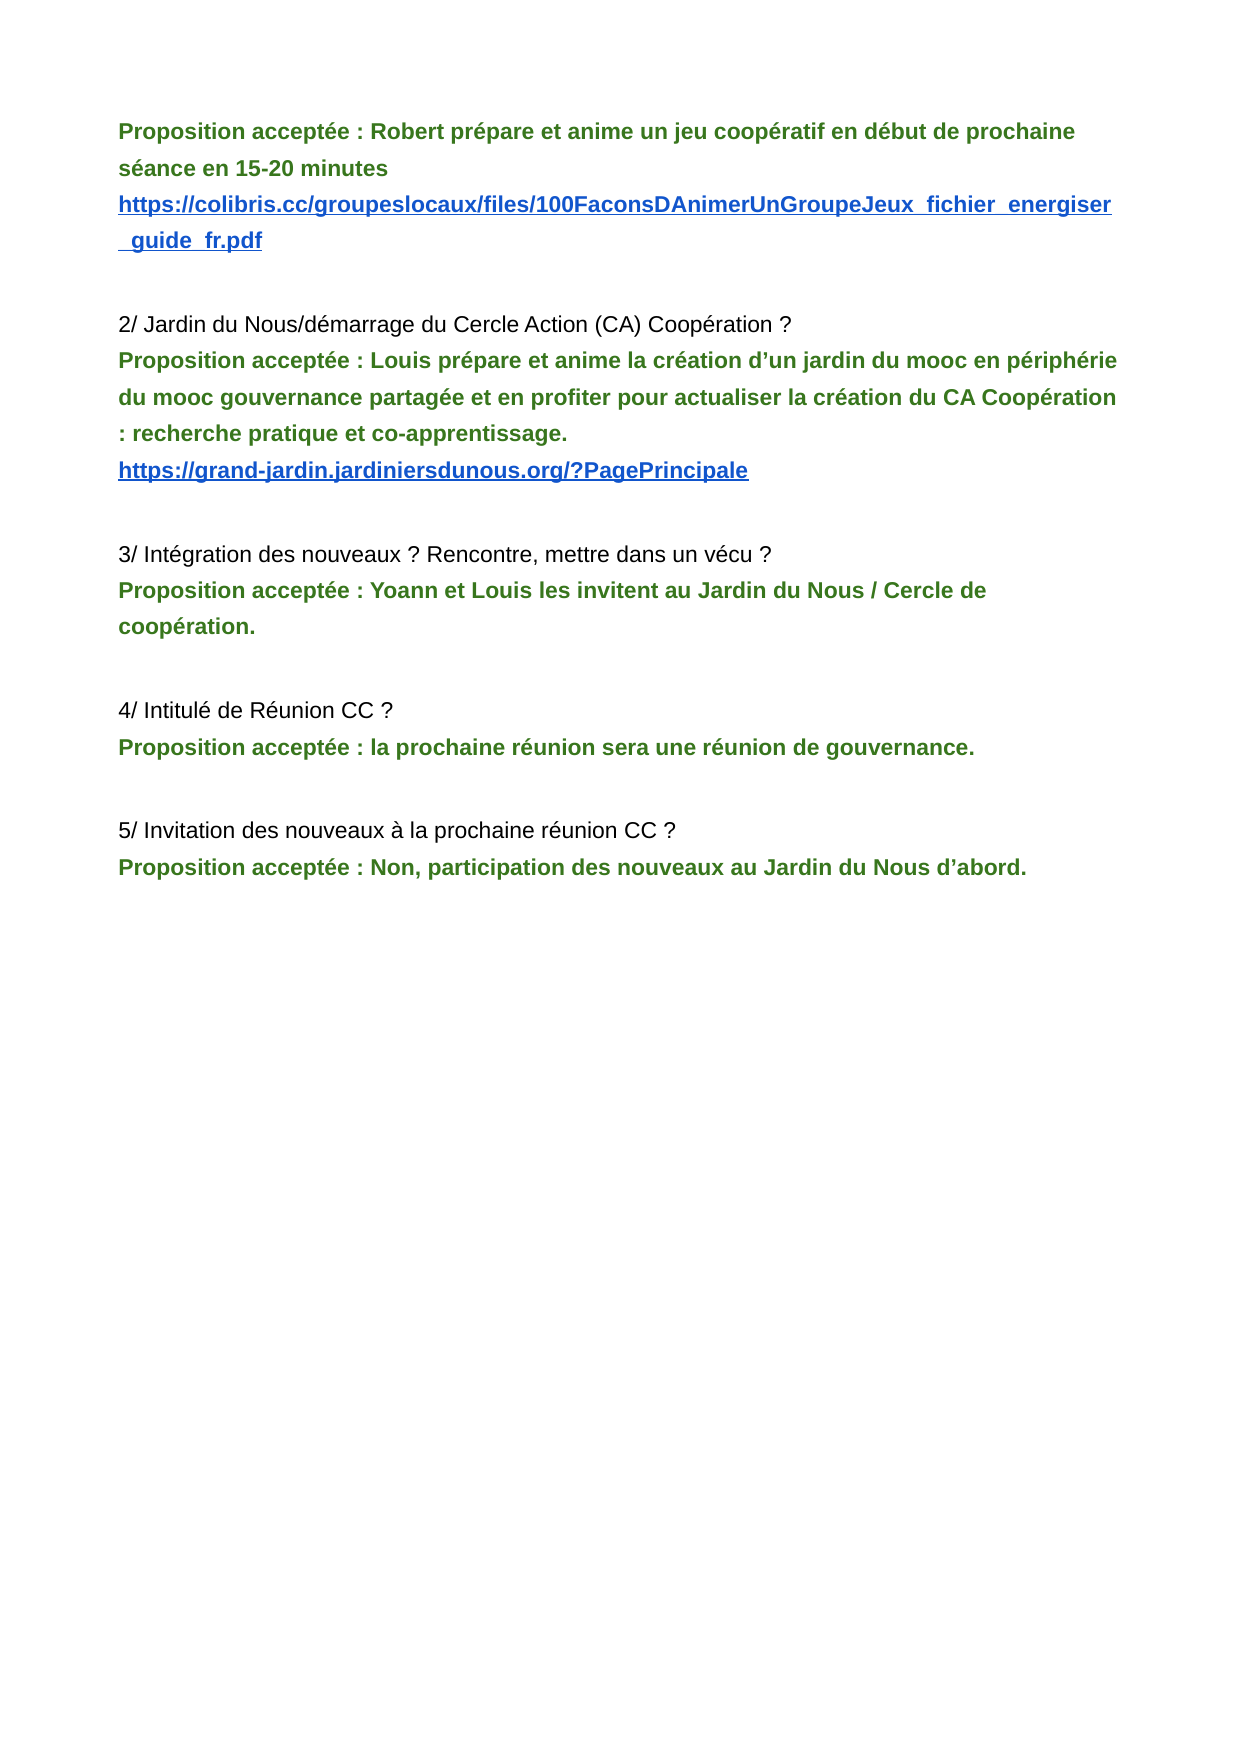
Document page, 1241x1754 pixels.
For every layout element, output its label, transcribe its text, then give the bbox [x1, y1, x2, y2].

text 2/ Jardin du Nous/démarrage du Cercle Action (CA) Coopération ? [118, 311, 1122, 337]
text 5/ Invitation des nouveaux à la prochaine réunion CC ? [118, 817, 1122, 844]
text Proposition acceptée : Louis prépare et anime la création d’un jardin du mooc en périphérie du mooc gouvernance partagée et en profiter pour actualiser la création du CA Coopération : recherche pratique et co-apprentissage. [118, 347, 1122, 447]
text Proposition acceptée : Yoann et Louis les invitent au Jardin du Nous / Cercle de coopération. [118, 577, 1122, 639]
text Proposition acceptée : Robert prépare et anime un jeu coopératif en début de prochaine séance en 15-20 minutes https://colibris.cc/groupeslocaux/files/100FaconsDAnimerUnGroupeJeux_fichier_energiser_guide_fr.pdf [118, 118, 1122, 253]
text 4/ Intitulé de Réunion CC ? [118, 697, 1122, 723]
text https://grand-jardin.jardiniersdunous.org/?PagePrincipale [118, 457, 1122, 483]
text Proposition acceptée : Non, participation des nouveaux au Jardin du Nous d’abord. [118, 854, 1122, 880]
text Proposition acceptée : la prochaine réunion sera une réunion de gouvernance. [118, 733, 1122, 760]
text 3/ Intégration des nouveaux ? Rencontre, mettre dans un vécu ? [118, 541, 1122, 567]
